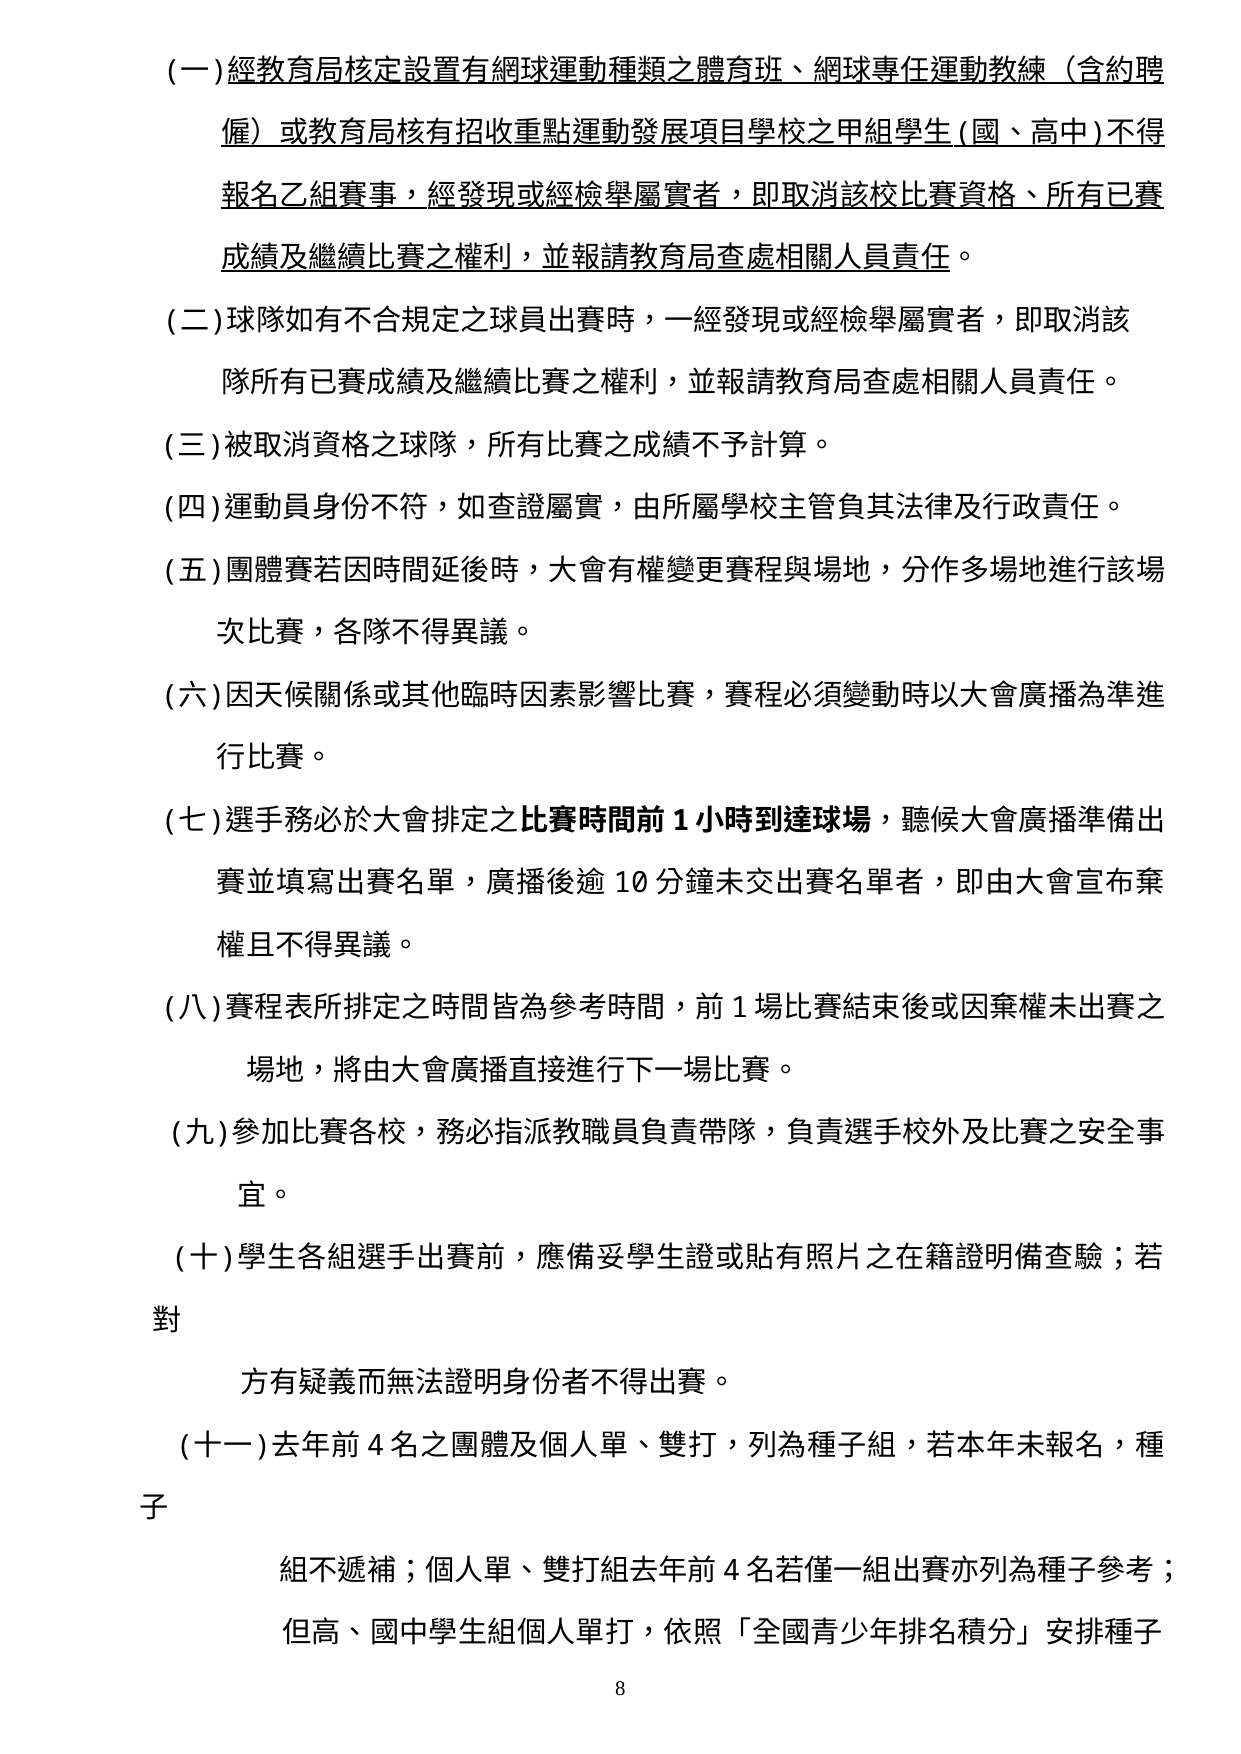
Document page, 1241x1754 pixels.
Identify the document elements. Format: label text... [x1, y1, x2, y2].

text (十)學生各組選手出賽前，應備妥學生證或貼有照片之在籍證明備查驗；若對 [153, 1213, 1165, 1338]
text (十一)去年前4名之團體及個人單、雙打，列為種子組，若本年未報名，種子 [139, 1401, 1165, 1526]
text 但高、國中學生組個人單打，依照「全國青少年排名積分」安排種子 [139, 1588, 1165, 1651]
text (二)球隊如有不合規定之球員出賽時，一經發現或經檢舉屬實者，即取消該 [75, 276, 1165, 338]
text 隊所有已賽成績及繼續比賽之權利，並報請教育局查處相關人員責任。 [75, 338, 1165, 401]
text (四)運動員身份不符，如查證屬實，由所屬學校主管負其法律及行政責任。 [75, 463, 1165, 526]
text (九)參加比賽各校，務必指派教職員負責帶隊，負責選手校外及比賽之安全事 [150, 1088, 1165, 1151]
text 組不遞補；個人單、雙打組去年前4名若僅一組出賽亦列為種子參考； [139, 1526, 1165, 1588]
text (八)賽程表所排定之時間皆為參考時間，前1場比賽結束後或因棄權未出賽之場地，將由大會廣播直接進行下一場比賽。 [161, 963, 1165, 1088]
text 方有疑義而無法證明身份者不得出賽。 [153, 1338, 1165, 1401]
text (五)團體賽若因時間延後時，大會有權變更賽程與場地，分作多場地進行該場次比賽，各隊不得異議。 [161, 526, 1165, 651]
text (六)因天候關係或其他臨時因素影響比賽，賽程必須變動時以大會廣播為準進行比賽。 [161, 651, 1165, 776]
text 宜。 [150, 1151, 1165, 1213]
text (七)選手務必於大會排定之比賽時間前1小時到達球場，聽候大會廣播準備出賽並填寫出賽名單，廣播後逾10分鐘未交出賽名單者，即由大會宣布棄權且不得異議。 [161, 776, 1165, 963]
text (三)被取消資格之球隊，所有比賽之成績不予計算。 [75, 401, 1165, 463]
text (一)經教育局核定設置有網球運動種類之體育班、網球專任運動教練（含約聘僱）或教育局核有招收重點運動發展項目學校之甲組學生(國、高中)不得報名乙組賽事，經發現或經檢舉屬實者，即取消該校比賽資格、所有已賽成績及繼續比賽之權利，並報請教育局查處相關人員責任。 [75, 26, 1165, 276]
